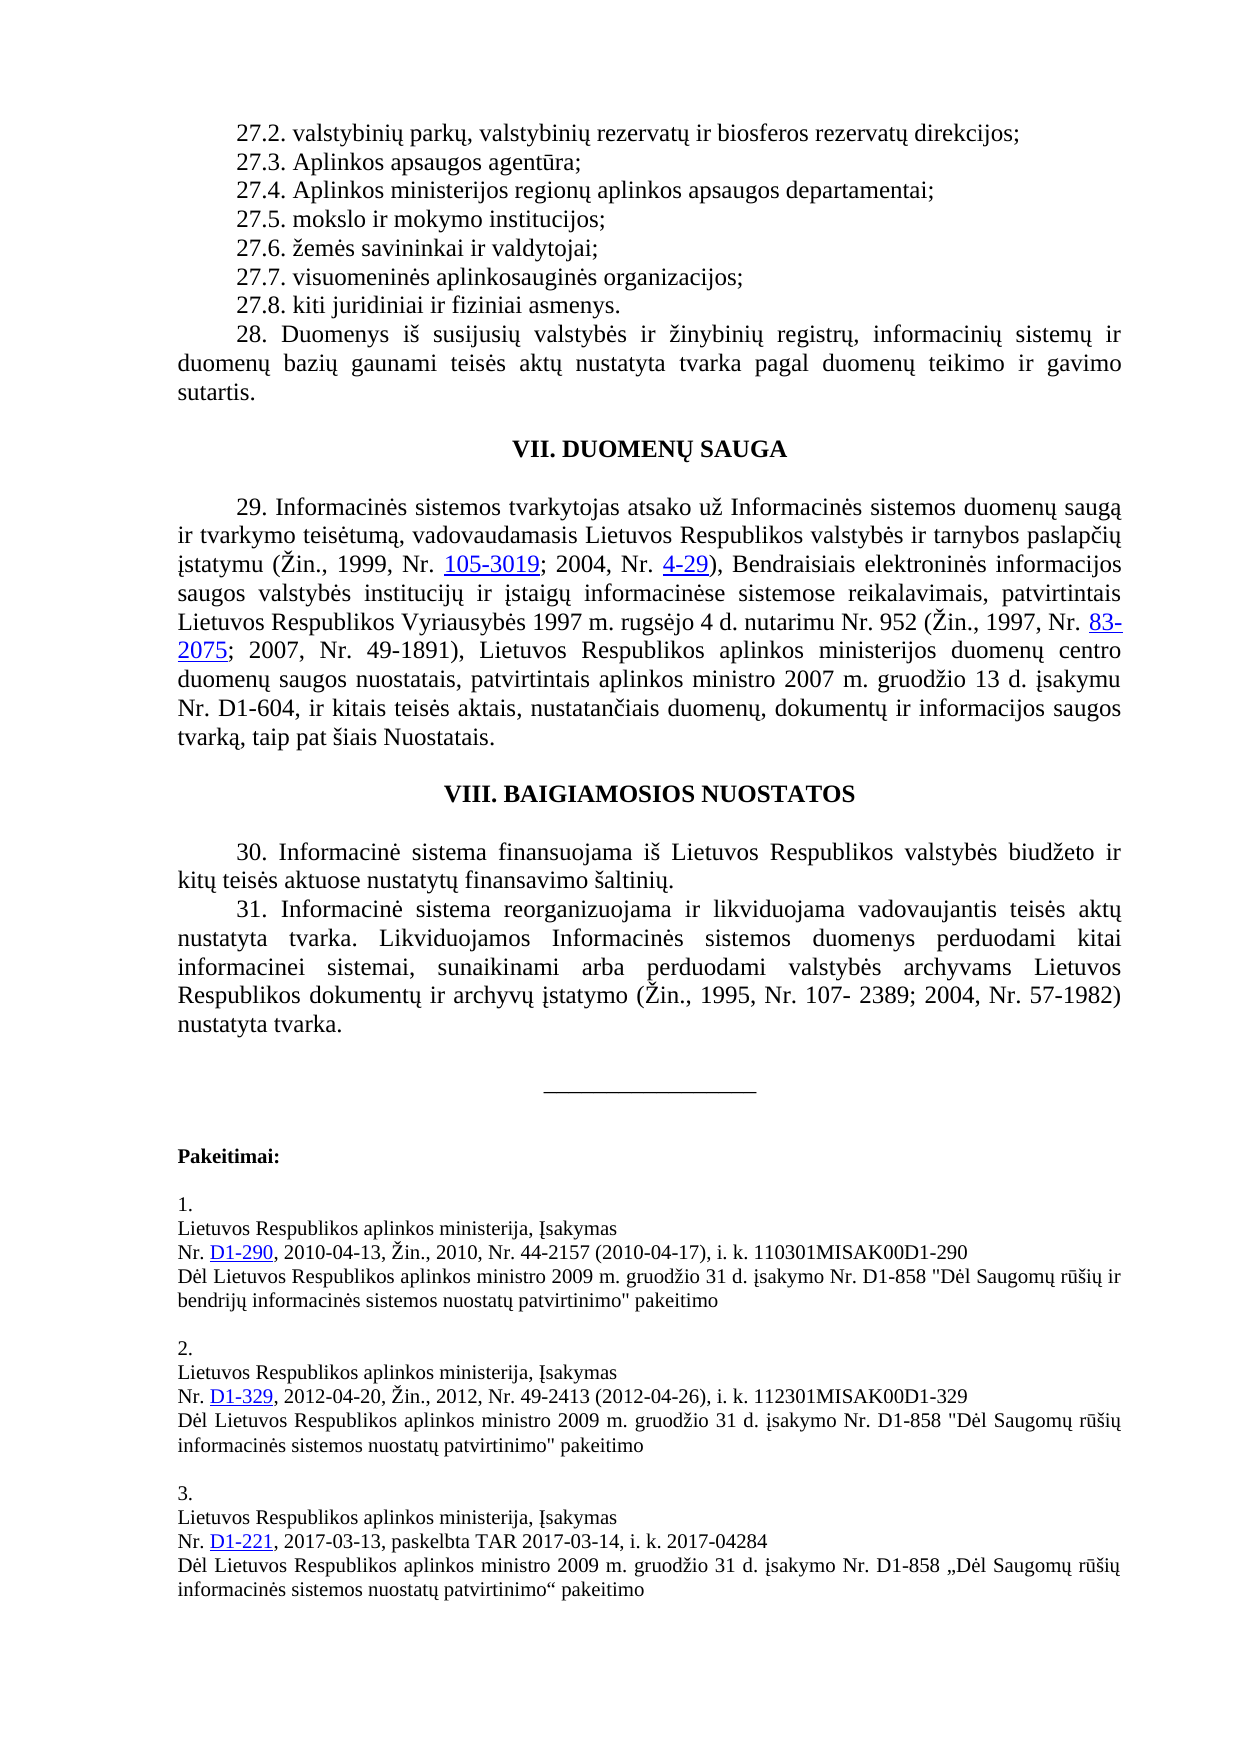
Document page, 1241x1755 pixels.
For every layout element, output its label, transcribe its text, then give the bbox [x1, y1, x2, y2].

text 30. Informacinė sistema finansuojama iš Lietuvos Respublikos valstybės biudžeto ir kitų teisės aktuose nustatytų finansavimo šaltinių. [177, 837, 1122, 894]
text Dėl Lietuvos Respublikos aplinkos ministro 2009 m. gruodžio 31 d. įsakymo Nr. D1-858 „Dėl Saugomų rūšių informacinės sistemos nuostatų patvirtinimo“ pakeitimo [177, 1553, 1122, 1601]
text Dėl Lietuvos Respublikos aplinkos ministro 2009 m. gruodžio 31 d. įsakymo Nr. D1-858 "Dėl Saugomų rūšių informacinės sistemos nuostatų patvirtinimo" pakeitimo [177, 1408, 1122, 1457]
text 3. [177, 1481, 1122, 1505]
text 27.8. kiti juridiniai ir fiziniai asmenys. [177, 291, 1122, 319]
text 31. Informacinė sistema reorganizuojama ir likviduojama vadovaujantis teisės aktų nustatyta tvarka. Likviduojamos Informacinės sistemos duomenys perduodami kitai informacinei sistemai, sunaikinami arba perduodami valstybės archyvams Lietuvos Respublikos dokumentų ir archyvų įstatymo (Žin., 1995, Nr. 107- 2389; 2004, Nr. 57-1982) nustatyta tvarka. [177, 894, 1122, 1038]
text 28. Duomenys iš susijusių valstybės ir žinybinių registrų, informacinių sistemų ir duomenų bazių gaunami teisės aktų nustatyta tvarka pagal duomenų teikimo ir gavimo sutartis. [177, 319, 1122, 406]
text 2. [177, 1336, 1122, 1360]
text 27.2. valstybinių parkų, valstybinių rezervatų ir biosferos rezervatų direkcijos; [177, 118, 1122, 147]
text _________________ [177, 1067, 1122, 1096]
text 27.6. žemės savininkai ir valdytojai; [177, 233, 1122, 262]
text Dėl Lietuvos Respublikos aplinkos ministro 2009 m. gruodžio 31 d. įsakymo Nr. D1-858 "Dėl Saugomų rūšių ir bendrijų informacinės sistemos nuostatų patvirtinimo" pakeitimo [177, 1264, 1122, 1312]
text 1. [177, 1192, 1122, 1216]
text 29. Informacinės sistemos tvarkytojas atsako už Informacinės sistemos duomenų saugą ir tvarkymo teisėtumą, vadovaudamasis Lietuvos Respublikos valstybės ir tarnybos paslapčių įstatymu (Žin., 1999, Nr. 105-3019; 2004, Nr. 4-29), Bendraisiais elektroninės informacijos saugos valstybės institucijų ir įstaigų informacinėse sistemose reikalavimais, patvirtintais Lietuvos Respublikos Vyriausybės 1997 m. rugsėjo 4 d. nutarimu Nr. 952 (Žin., 1997, Nr. 83-2075; 2007, Nr. 49-1891), Lietuvos Respublikos aplinkos ministerijos duomenų centro duomenų saugos nuostatais, patvirtintais aplinkos ministro 2007 m. gruodžio 13 d. įsakymu Nr. D1-604, ir kitais teisės aktais, nustatančiais duomenų, dokumentų ir informacijos saugos tvarką, taip pat šiais Nuostatais. [177, 492, 1122, 751]
text Lietuvos Respublikos aplinkos ministerija, Įsakymas [177, 1216, 1122, 1240]
text Pakeitimai: [177, 1144, 1122, 1168]
text VII. DUOMENŲ SAUGA [177, 434, 1122, 463]
text Nr. D1-290, 2010-04-13, Žin., 2010, Nr. 44-2157 (2010-04-17), i. k. 110301MISAK00D1-290 [177, 1240, 1122, 1264]
text Lietuvos Respublikos aplinkos ministerija, Įsakymas [177, 1360, 1122, 1384]
text VIII. BAIGIAMOSIOS NUOSTATOS [177, 779, 1122, 808]
text 27.7. visuomeninės aplinkosauginės organizacijos; [177, 262, 1122, 291]
text Nr. D1-329, 2012-04-20, Žin., 2012, Nr. 49-2413 (2012-04-26), i. k. 112301MISAK00D1-329 [177, 1384, 1122, 1408]
text 27.3. Aplinkos apsaugos agentūra; [177, 147, 1122, 176]
text Nr. D1-221, 2017-03-13, paskelbta TAR 2017-03-14, i. k. 2017-04284 [177, 1529, 1122, 1553]
text Lietuvos Respublikos aplinkos ministerija, Įsakymas [177, 1505, 1122, 1529]
text 27.5. mokslo ir mokymo institucijos; [177, 204, 1122, 233]
text 27.4. Aplinkos ministerijos regionų aplinkos apsaugos departamentai; [177, 176, 1122, 204]
